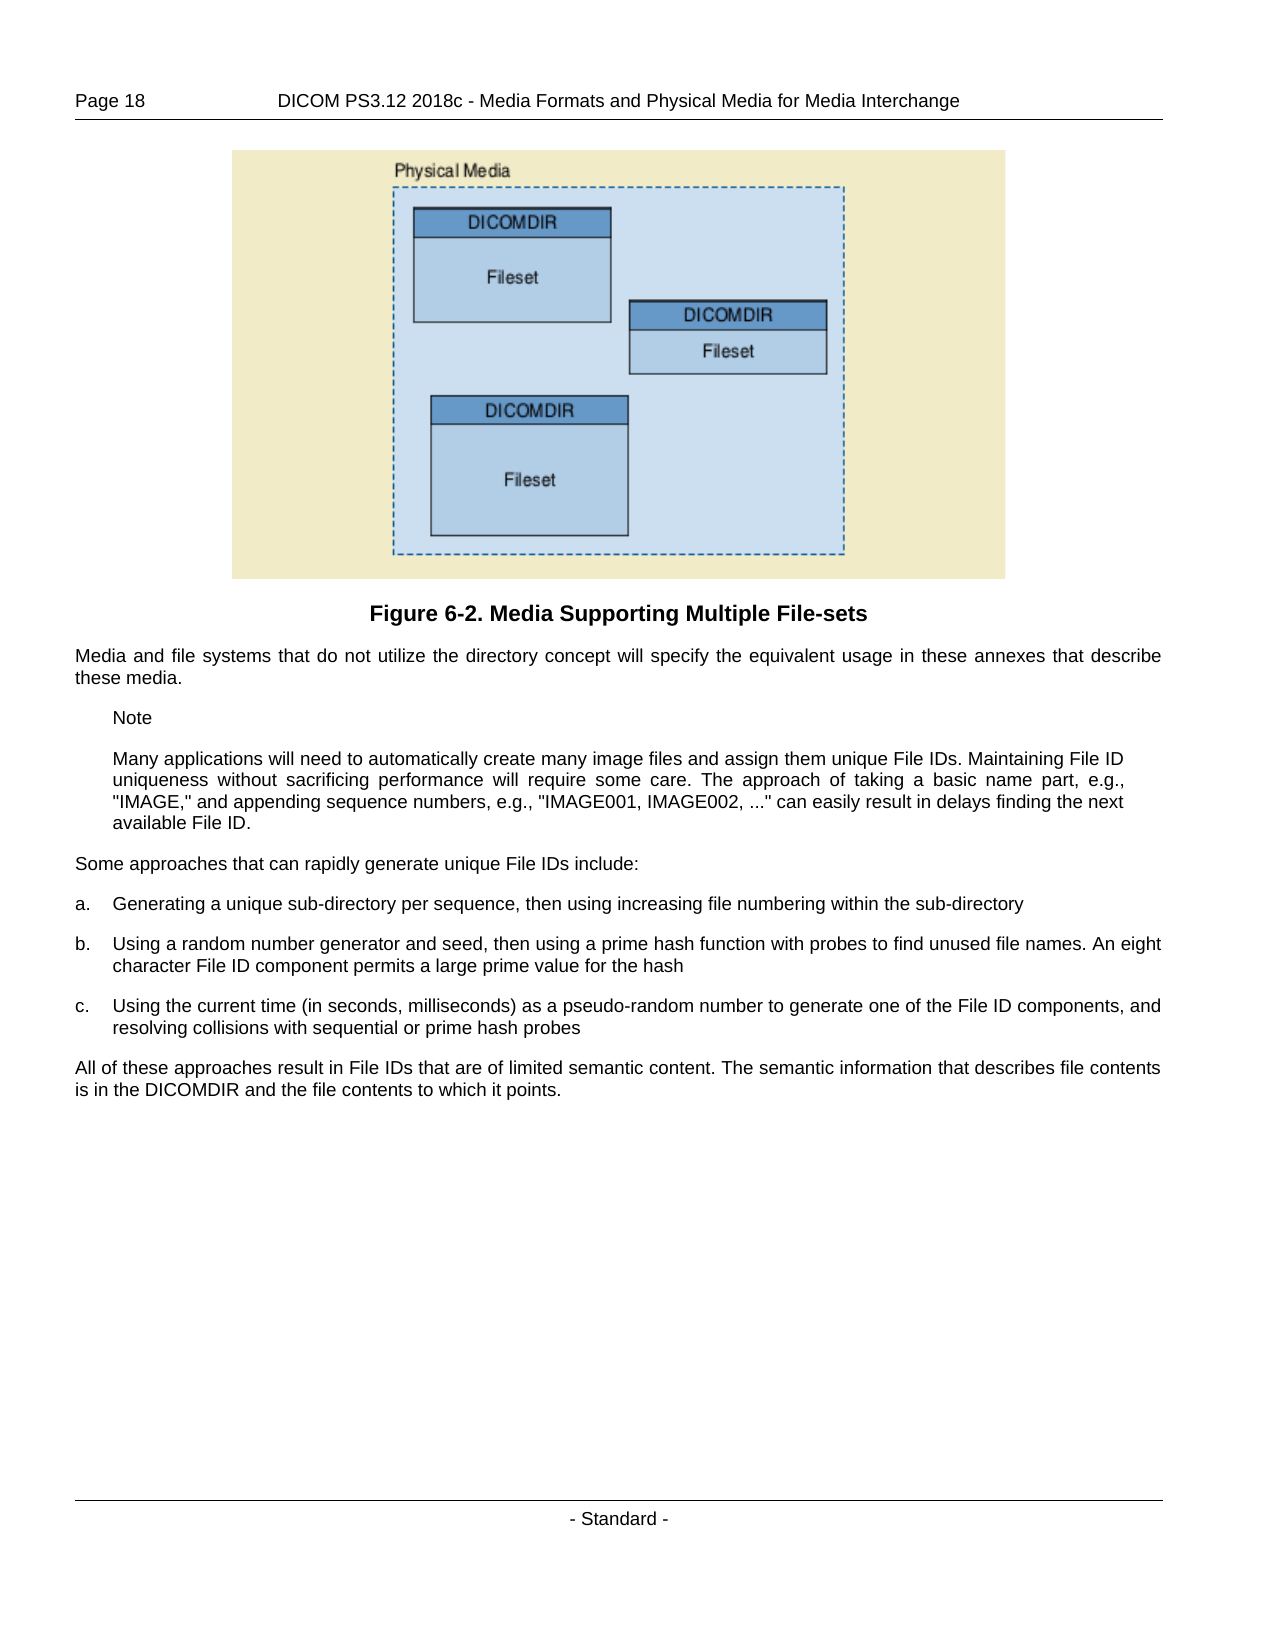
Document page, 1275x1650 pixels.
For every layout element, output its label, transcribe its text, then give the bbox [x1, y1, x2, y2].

text Many applications will need to automatically create many image files and assign them unique File IDs. Maintaining File ID uniqueness without sacrificing performance will require some care. The approach of taking a basic name part, e.g., "IMAGE," and appending sequence numbers, e.g., "IMAGE001, IMAGE002, ..." can easily result in delays finding the next available File ID. [112, 747, 1125, 834]
text All of these approaches result in File IDs that are of limited semantic content. The semantic information that describes file contents is in the DICOMDIR and the file contents to which it points. [75, 1057, 1162, 1100]
text Note [112, 707, 1125, 729]
picture [232, 150, 1006, 579]
list Using the current time (in seconds, milliseconds) as a pseudo-random number to generate one of the File ID components, and resolving collisions with sequential or prime hash probes [75, 995, 1162, 1038]
text Media and file systems that do not utilize the directory concept will specify the equivalent usage in these annexes that describe these media. [75, 645, 1162, 688]
list Generating a unique sub-directory per sequence, then using increasing file numbering within the sub-directory [75, 893, 1162, 914]
text Figure 6-2. Media Supporting Multiple File-sets [75, 601, 1162, 626]
text Some approaches that can rapidly generate unique File IDs include: [75, 852, 1162, 874]
list Using a random number generator and seed, then using a prime hash function with probes to find unused file names. An eight character File ID component permits a large prime value for the hash [75, 933, 1162, 976]
